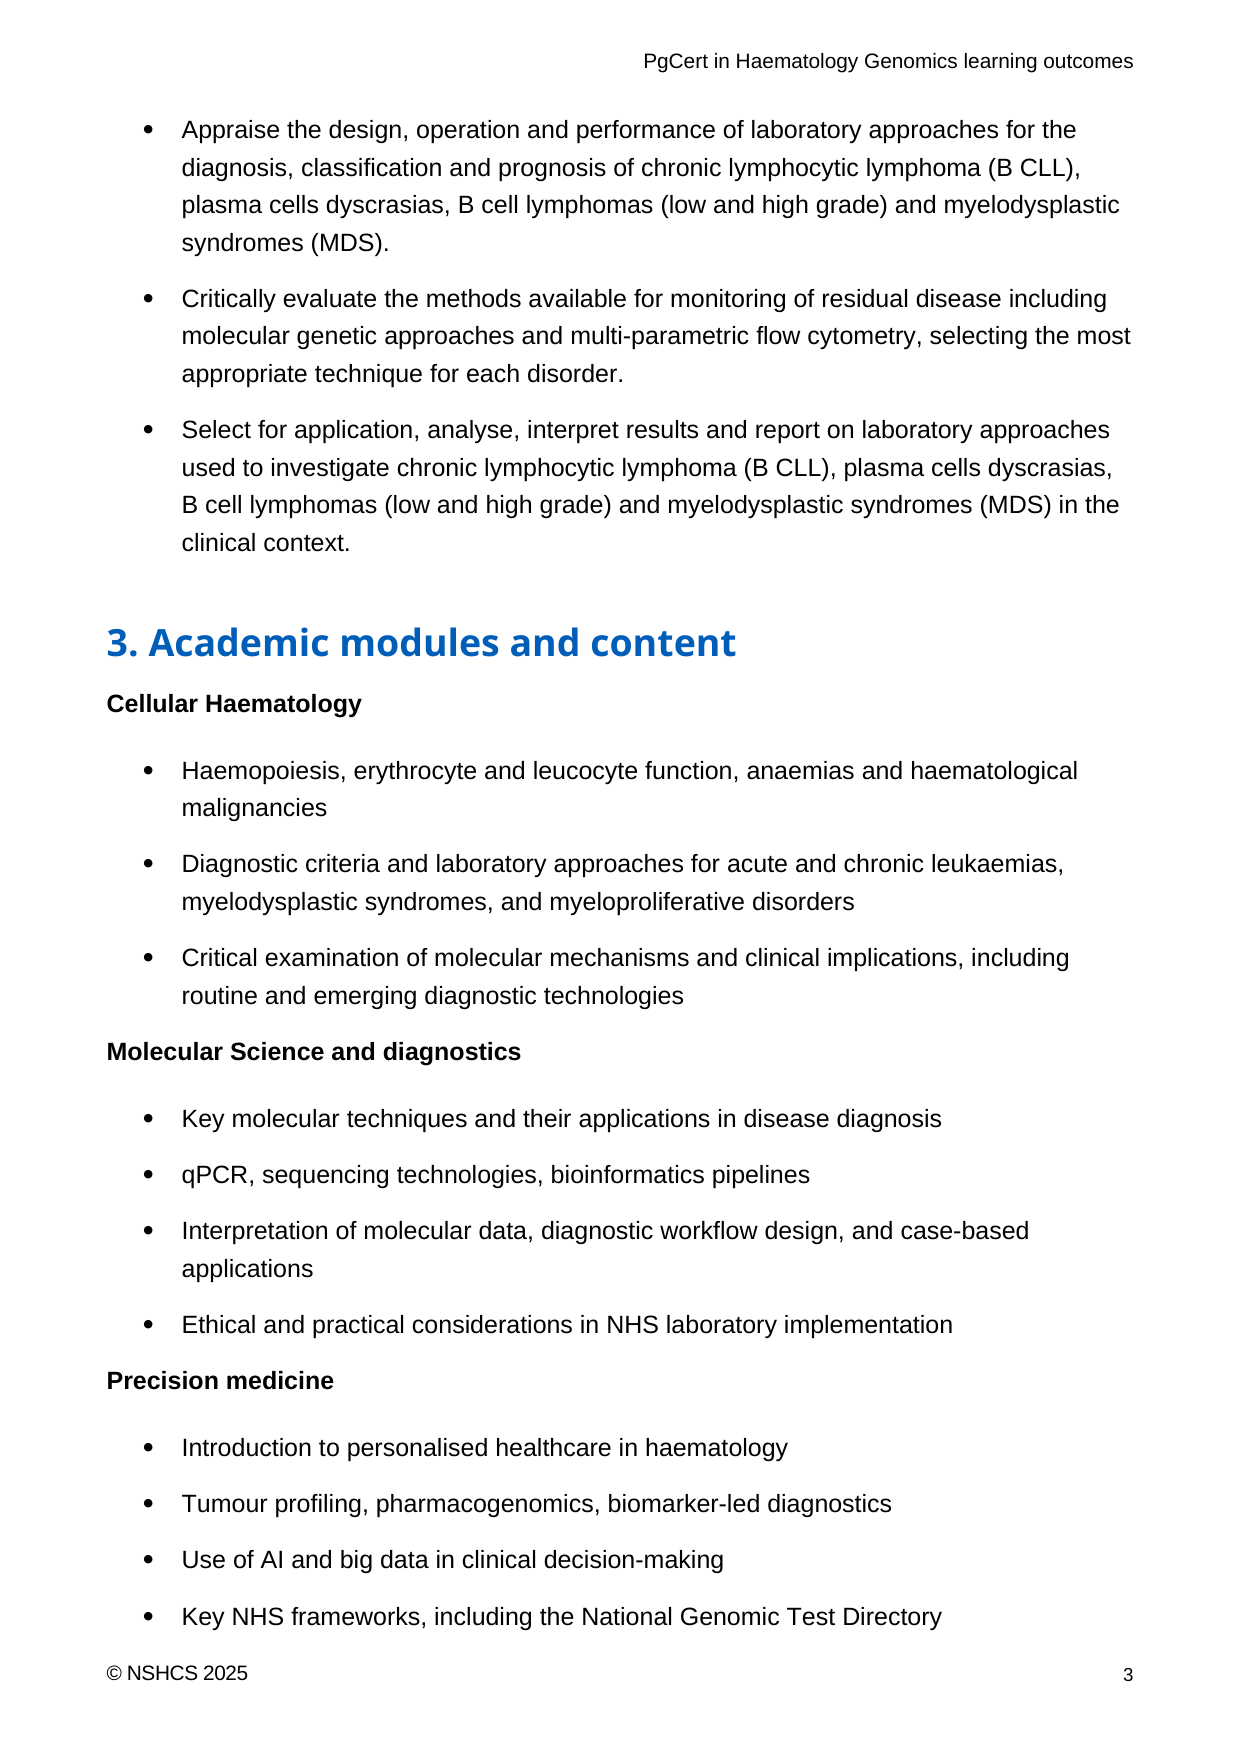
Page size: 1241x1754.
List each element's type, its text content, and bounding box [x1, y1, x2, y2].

list Key NHS frameworks, including the National Genomic Test Directory [144, 1593, 1134, 1630]
list Critical examination of molecular mechanisms and clinical implications, including routine and emerging diagnostic technologies [144, 934, 1134, 1009]
text Cellular Haematology [106, 680, 1134, 718]
text Molecular Science and diagnostics [106, 1028, 1134, 1066]
text Precision medicine [106, 1357, 1134, 1395]
list Critically evaluate the methods available for monitoring of residual disease including molecular genetic approaches and multi-parametric flow cytometry, selecting the most appropriate technique for each disorder. [144, 275, 1134, 388]
list Haemopoiesis, erythrocyte and leucocyte function, anaemias and haematological malignancies [144, 747, 1134, 822]
list Tumour profiling, pharmacogenomics, biomarker-led diagnostics [144, 1480, 1134, 1518]
list Diagnostic criteria and laboratory approaches for acute and chronic leukaemias, myelodysplastic syndromes, and myeloproliferative disorders [144, 841, 1134, 916]
list Interpretation of molecular data, diagnostic workflow design, and case-based applications [144, 1207, 1134, 1282]
list Key molecular techniques and their applications in disease diagnosis [144, 1095, 1134, 1132]
list Introduction to personalised healthcare in haematology [144, 1424, 1134, 1462]
list Appraise the design, operation and performance of laboratory approaches for the diagnosis, classification and prognosis of chronic lymphocytic lymphoma (B CLL), plasma cells dyscrasias, B cell lymphomas (low and high grade) and myelodysplastic syndromes (MDS). [144, 106, 1134, 256]
list qPCR, sequencing technologies, bioinformatics pipelines [144, 1151, 1134, 1189]
list Select for application, analyse, interpret results and report on laboratory approaches used to investigate chronic lymphocytic lymphoma (B CLL), plasma cells dyscrasias, B cell lymphomas (low and high grade) and myelodysplastic syndromes (MDS) in the clinical context. [144, 406, 1134, 556]
list Ethical and practical considerations in NHS laboratory implementation [144, 1301, 1134, 1339]
subtitle Academic modules and content [106, 617, 1134, 668]
list Use of AI and big data in clinical decision-making [144, 1537, 1134, 1574]
